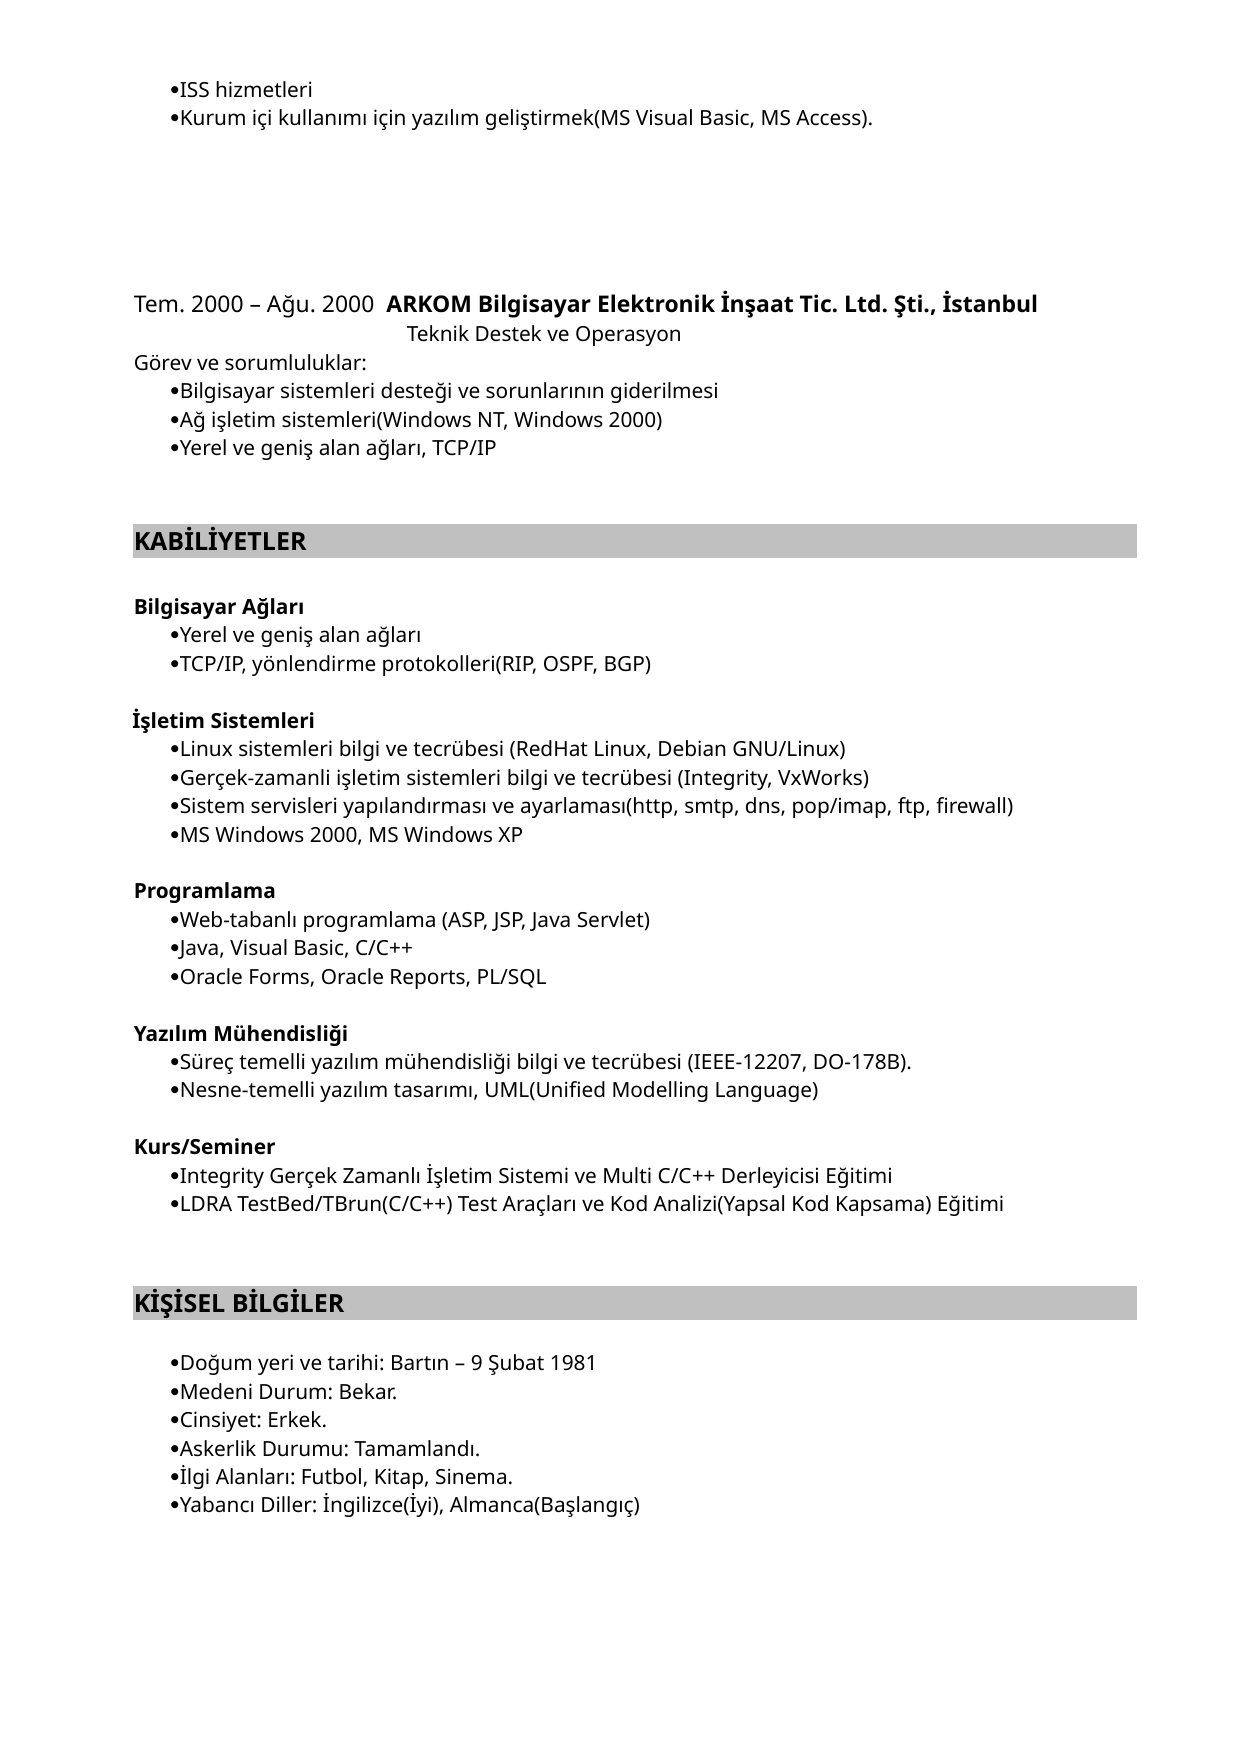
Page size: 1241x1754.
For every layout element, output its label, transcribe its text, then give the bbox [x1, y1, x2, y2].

list MS Windows 2000, MS Windows XP [171, 820, 1137, 848]
list Nesne-temelli yazılım tasarımı, UML(Unified Modelling Language) [171, 1076, 1137, 1104]
subtitle İşletim Sistemleri [132, 706, 1137, 734]
list Bilgisayar sistemleri desteği ve sorunlarının giderilmesi [171, 376, 1137, 405]
list Süreç temelli yazılım mühendisliği bilgi ve tecrübesi (IEEE-12207, DO-178B). [171, 1047, 1137, 1076]
list LDRA TestBed/TBrun(C/C++) Test Araçları ve Kod Analizi(Yapsal Kod Kapsama) Eğitimi [171, 1189, 1137, 1218]
text Yazılım Mühendisliği [133, 1019, 1137, 1047]
subtitle KİŞİSEL BİLGİLER [133, 1286, 1137, 1320]
list Web-tabanlı programlama (ASP, JSP, Java Servlet) [171, 905, 1137, 933]
list Oracle Forms, Oracle Reports, PL/SQL [171, 962, 1137, 990]
list Java, Visual Basic, C/C++ [171, 933, 1137, 962]
text Tem. 2000 – Ağu. 2000 ARKOM Bilgisayar Elektronik İnşaat Tic. Ltd. Şti., İstanbul [133, 288, 1137, 319]
text Teknik Destek ve Operasyon [133, 319, 1137, 348]
list ISS hizmetleri [171, 75, 1137, 103]
list Integrity Gerçek Zamanlı İşletim Sistemi ve Multi C/C++ Derleyicisi Eğitimi [171, 1161, 1137, 1189]
list Yerel ve geniş alan ağları, TCP/IP [171, 433, 1137, 462]
list Linux sistemleri bilgi ve tecrübesi (RedHat Linux, Debian GNU/Linux) [171, 734, 1137, 763]
list İlgi Alanları: Futbol, Kitap, Sinema. [171, 1462, 1137, 1491]
list Sistem servisleri yapılandırması ve ayarlaması(http, smtp, dns, pop/imap, ftp, firewall) [171, 791, 1137, 820]
list Kurum içi kullanımı için yazılım geliştirmek(MS Visual Basic, MS Access). [171, 103, 1137, 132]
text Kurs/Seminer [133, 1132, 1137, 1161]
list Ağ işletim sistemleri(Windows NT, Windows 2000) [171, 405, 1137, 433]
text Bilgisayar Ağları [133, 592, 1137, 621]
subtitle KABİLİYETLER [133, 524, 1137, 558]
list Gerçek-zamanli işletim sistemleri bilgi ve tecrübesi (Integrity, VxWorks) [171, 763, 1137, 791]
list Doğum yeri ve tarihi: Bartın – 9 Şubat 1981 [171, 1348, 1137, 1377]
text Programlama [133, 877, 1137, 905]
list Askerlik Durumu: Tamamlandı. [171, 1434, 1137, 1462]
list Yabancı Diller: İngilizce(İyi), Almanca(Başlangıç) [171, 1491, 1137, 1519]
list Cinsiyet: Erkek. [171, 1405, 1137, 1434]
text Görev ve sorumluluklar: [133, 348, 1137, 376]
list Medeni Durum: Bekar. [171, 1377, 1137, 1405]
list Yerel ve geniş alan ağları [171, 621, 1137, 649]
list TCP/IP, yönlendirme protokolleri(RIP, OSPF, BGP) [171, 649, 1137, 677]
